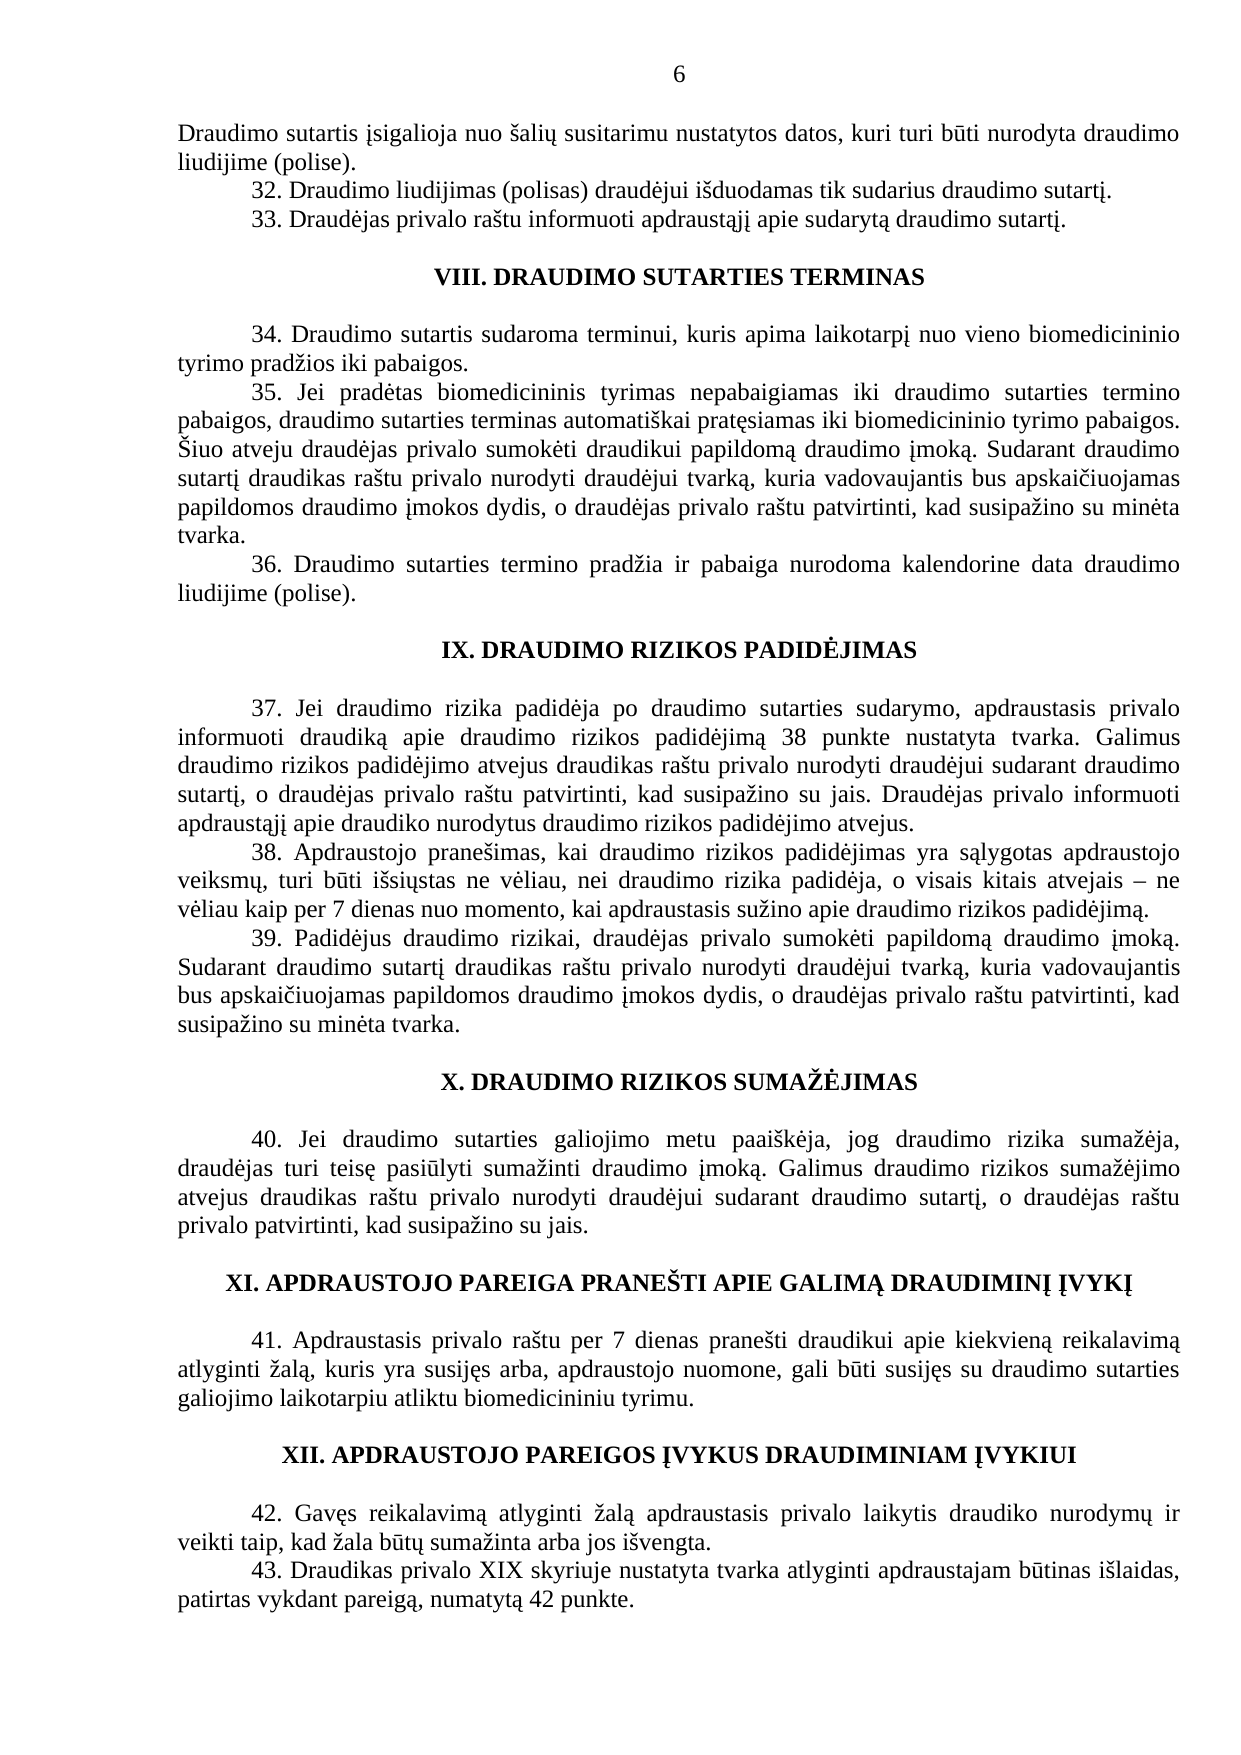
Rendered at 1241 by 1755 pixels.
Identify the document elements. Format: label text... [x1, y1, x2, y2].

text 43. Draudikas privalo XIX skyriuje nustatyta tvarka atlyginti apdraustajam būtinas išlaidas, patirtas vykdant pareigą, numatytą 42 punkte. [177, 1556, 1181, 1613]
text 38. Apdraustojo pranešimas, kai draudimo rizikos padidėjimas yra sąlygotas apdraustojo veiksmų, turi būti išsiųstas ne vėliau, nei draudimo rizika padidėja, o visais kitais atvejais – ne vėliau kaip per 7 dienas nuo momento, kai apdraustasis sužino apie draudimo rizikos padidėjimą. [177, 837, 1181, 923]
text 35. Jei pradėtas biomedicininis tyrimas nepabaigiamas iki draudimo sutarties termino pabaigos, draudimo sutarties terminas automatiškai pratęsiamas iki biomedicininio tyrimo pabaigos. Šiuo atveju draudėjas privalo sumokėti draudikui papildomą draudimo įmoką. Sudarant draudimo sutartį draudikas raštu privalo nurodyti draudėjui tvarką, kuria vadovaujantis bus apskaičiuojamas papildomos draudimo įmokos dydis, o draudėjas privalo raštu patvirtinti, kad susipažino su minėta tvarka. [177, 377, 1181, 549]
text XII. Apdraustojo pareigos įvykus draudiminiam įvykiui [177, 1441, 1181, 1469]
text 39. Padidėjus draudimo rizikai, draudėjas privalo sumokėti papildomą draudimo įmoką. Sudarant draudimo sutartį draudikas raštu privalo nurodyti draudėjui tvarką, kuria vadovaujantis bus apskaičiuojamas papildomos draudimo įmokos dydis, o draudėjas privalo raštu patvirtinti, kad susipažino su minėta tvarka. [177, 923, 1181, 1038]
text IX. Draudimo rizikos padidėjimas [177, 636, 1181, 664]
text 40. Jei draudimo sutarties galiojimo metu paaiškėja, jog draudimo rizika sumažėja, draudėjas turi teisę pasiūlyti sumažinti draudimo įmoką. Galimus draudimo rizikos sumažėjimo atvejus draudikas raštu privalo nurodyti draudėjui sudarant draudimo sutartį, o draudėjas raštu privalo patvirtinti, kad susipažino su jais. [177, 1124, 1181, 1239]
text 36. Draudimo sutarties termino pradžia ir pabaiga nurodoma kalendorine data draudimo liudijime (polise). [177, 549, 1181, 607]
text 41. Apdraustasis privalo raštu per 7 dienas pranešti draudikui apie kiekvieną reikalavimą atlyginti žalą, kuris yra susijęs arba, apdraustojo nuomone, gali būti susijęs su draudimo sutarties galiojimo laikotarpiu atliktu biomedicininiu tyrimu. [177, 1326, 1181, 1412]
text Draudimo sutartis įsigalioja nuo šalių susitarimu nustatytos datos, kuri turi būti nurodyta draudimo liudijime (polise). [177, 118, 1181, 176]
text 37. Jei draudimo rizika padidėja po draudimo sutarties sudarymo, apdraustasis privalo informuoti draudiką apie draudimo rizikos padidėjimą 38 punkte nustatyta tvarka. Galimus draudimo rizikos padidėjimo atvejus draudikas raštu privalo nurodyti draudėjui sudarant draudimo sutartį, o draudėjas privalo raštu patvirtinti, kad susipažino su jais. Draudėjas privalo informuoti apdraustąjį apie draudiko nurodytus draudimo rizikos padidėjimo atvejus. [177, 693, 1181, 837]
text 33. Draudėjas privalo raštu informuoti apdraustąjį apie sudarytą draudimo sutartį. [177, 204, 1181, 233]
text XI. Apdraustojo pareiga pranešti apie galimą draudiminį įvykį [177, 1268, 1181, 1297]
text VIII. Draudimo sutarties terminas [177, 262, 1181, 291]
text X. Draudimo rizikos sumažėjimas [177, 1067, 1181, 1096]
text 32. Draudimo liudijimas (polisas) draudėjui išduodamas tik sudarius draudimo sutartį. [177, 176, 1181, 204]
text 34. Draudimo sutartis sudaroma terminui, kuris apima laikotarpį nuo vieno biomedicininio tyrimo pradžios iki pabaigos. [177, 319, 1181, 377]
text 42. Gavęs reikalavimą atlyginti žalą apdraustasis privalo laikytis draudiko nurodymų ir veikti taip, kad žala būtų sumažinta arba jos išvengta. [177, 1498, 1181, 1556]
